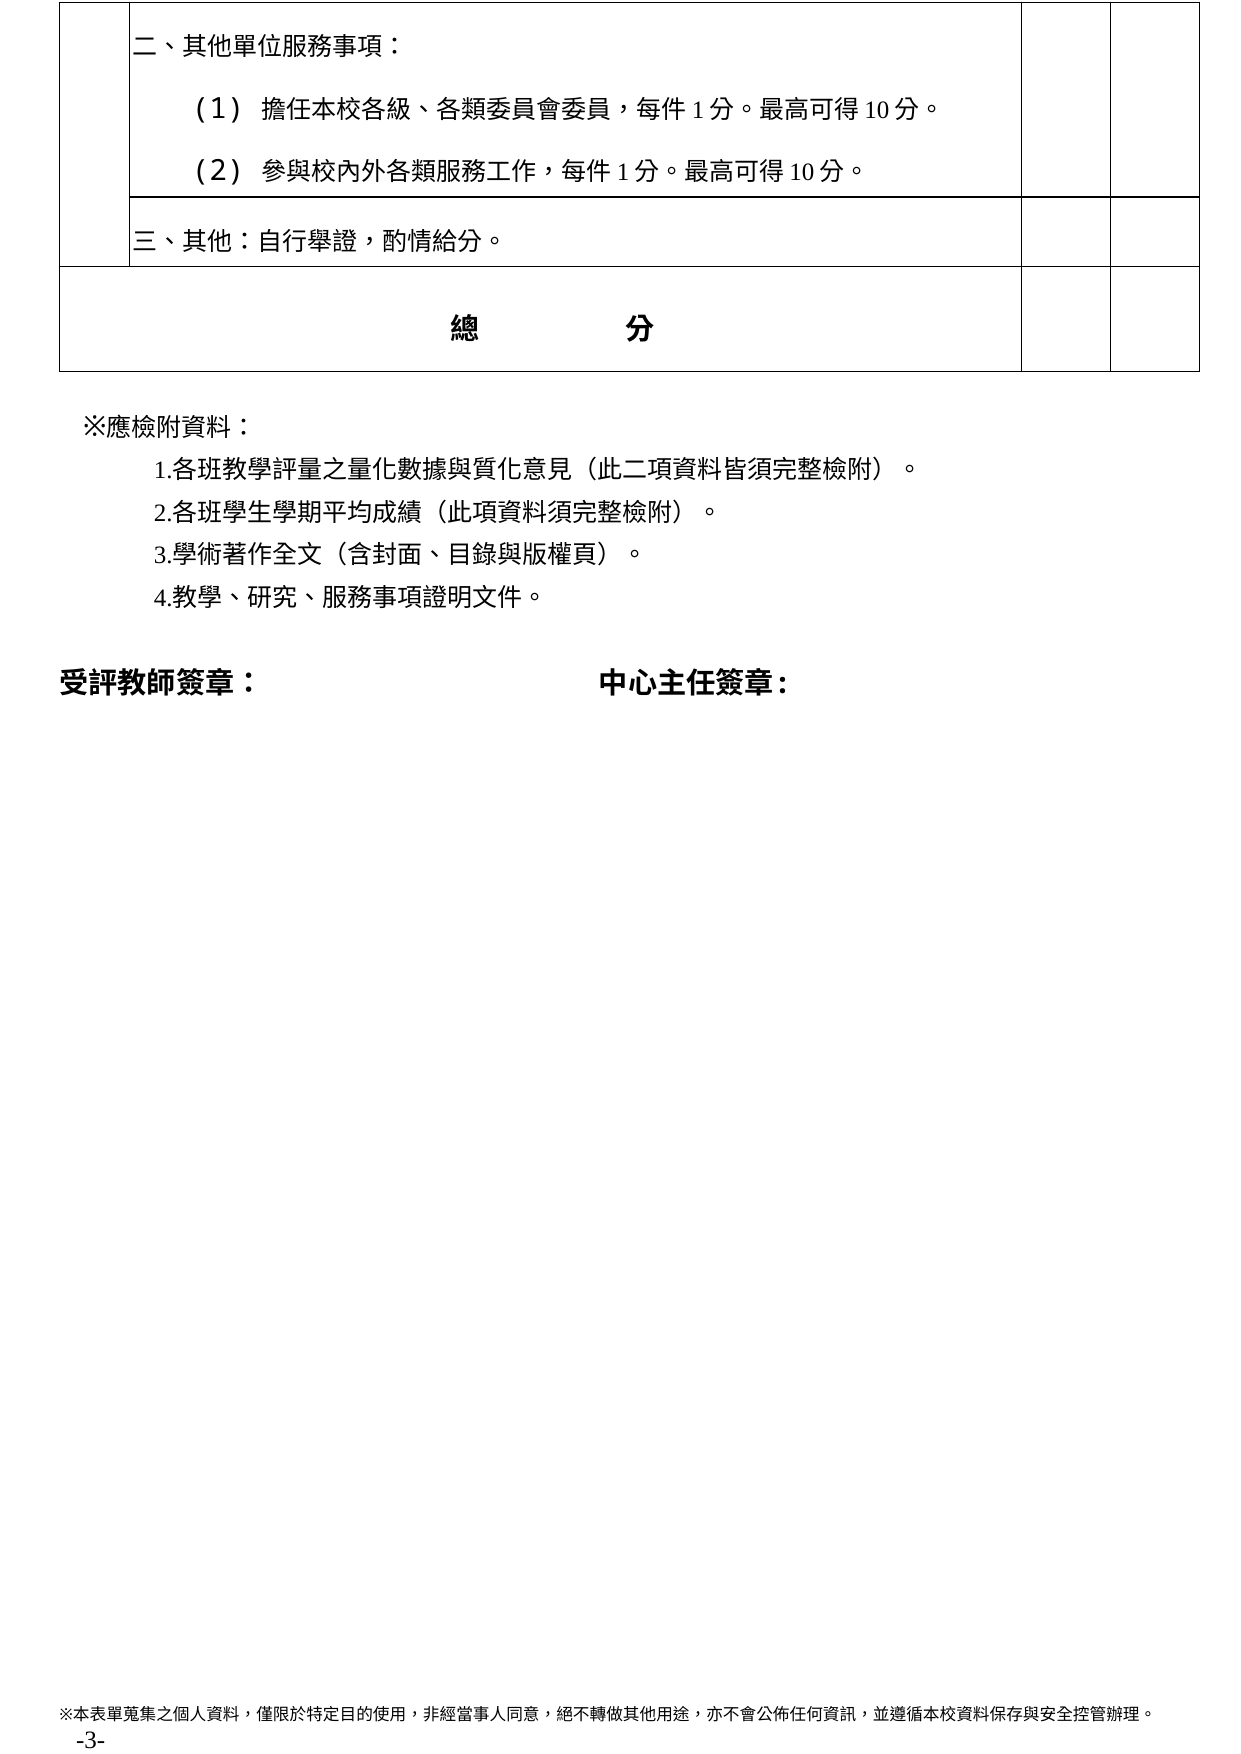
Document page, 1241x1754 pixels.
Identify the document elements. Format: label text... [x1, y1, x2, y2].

text 1.各班教學評量之量化數據與質化意見（此二項資料皆須完整檢附）。 [153, 450, 1181, 486]
text 4.教學、研究、服務事項證明文件。 [153, 577, 1181, 613]
table_cell [1111, 198, 1199, 266]
table_cell [1022, 198, 1110, 266]
table_cell 二、其他單位服務事項： 擔任本校各級、各類委員會委員，每件1分。最高可得10分。 參與校內外各類服務工作，每件1分。最高可得10分。 [130, 3, 1021, 196]
table_cell [1111, 267, 1199, 371]
text ※應檢附資料： [83, 407, 1181, 443]
table_cell [1022, 267, 1110, 371]
text 3.學術著作全文（含封面、目錄與版權頁）。 [153, 535, 1181, 571]
table_cell [1111, 3, 1199, 196]
table_cell [1022, 3, 1110, 196]
text 2.各班學生學期平均成績（此項資料須完整檢附）。 [153, 492, 1181, 528]
table_cell [60, 3, 129, 266]
text 受評教師簽章： 中心主任簽章: [59, 659, 1181, 702]
table_cell 總 分 [60, 267, 1021, 371]
table_cell 三、其他：自行舉證，酌情給分。 [130, 198, 1021, 266]
